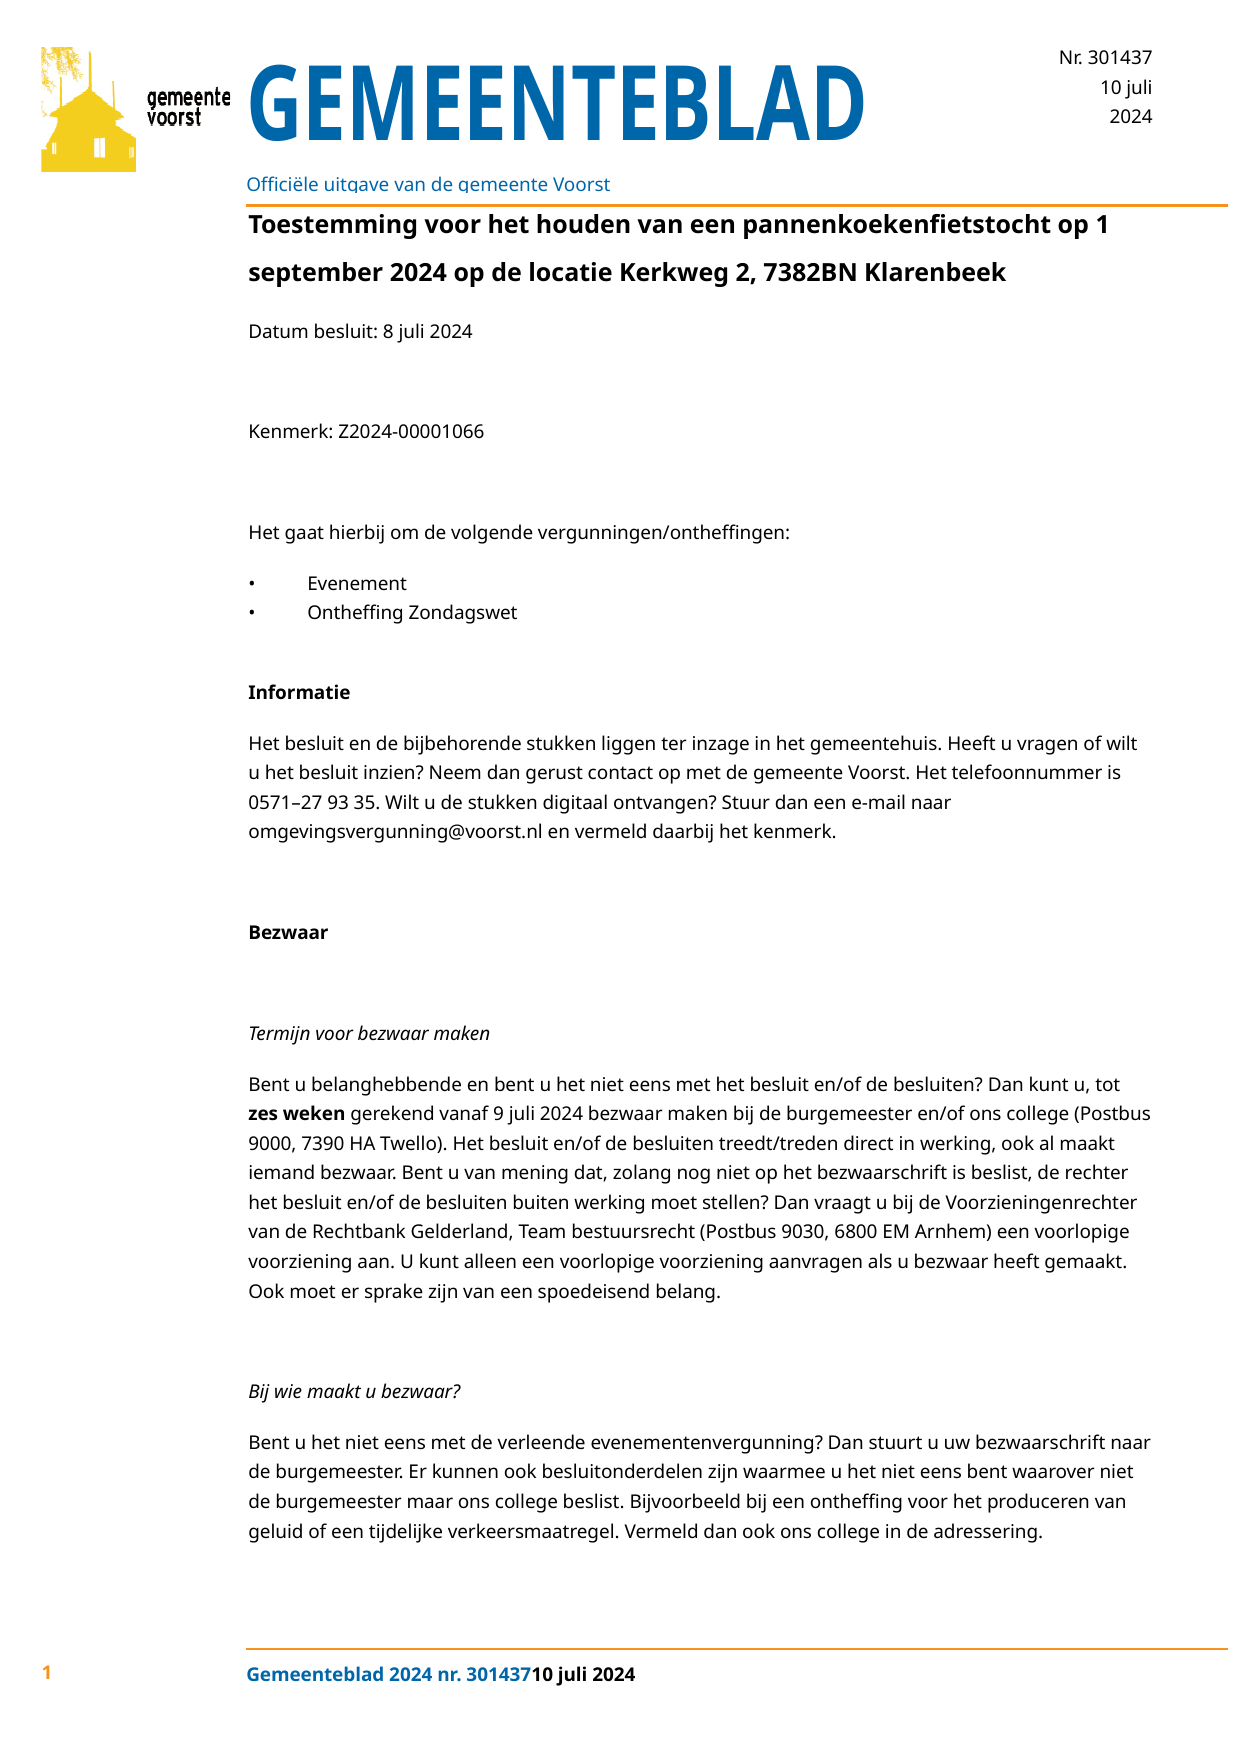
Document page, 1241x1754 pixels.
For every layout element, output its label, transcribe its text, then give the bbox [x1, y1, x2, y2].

list Evenement [248, 570, 1152, 596]
text Informatie [248, 679, 1152, 705]
text Bezwaar [248, 919, 1152, 945]
text Termijn voor bezwaar maken [248, 1020, 1152, 1046]
text Toestemming voor het houden van een pannenkoekenfietstocht op 1 september 2024 op de locatie Kerkweg 2, 7382BN Klarenbeek [248, 207, 1152, 288]
text Het gaat hierbij om de volgende vergunningen/ontheffingen: [248, 519, 1152, 545]
text Bent u het niet eens met de verleende evenementenvergunning? Dan stuurt u uw bezwaarschrift naar de burgemeester. Er kunnen ook besluitonderdelen zijn waarmee u het niet eens bent waarover niet de burgemeester maar ons college beslist. Bijvoorbeeld bij een ontheffing voor het produceren van geluid of een tijdelijke verkeersmaatregel. Vermeld dan ook ons college in de adressering. [248, 1429, 1152, 1544]
picture [41, 47, 231, 172]
text Bij wie maakt u bezwaar? [248, 1379, 1152, 1404]
text Kenmerk: Z2024-00001066 [248, 419, 1152, 444]
text Het besluit en de bijbehorende stukken liggen ter inzage in het gemeentehuis. Heeft u vragen of wilt u het besluit inzien? Neem dan gerust contact op met de gemeente Voorst. Het telefoonnummer is 0571–27 93 35. Wilt u de stukken digitaal ontvangen? Stuur dan een e-mail naar omgevingsvergunning@voorst.nl en vermeld daarbij het kenmerk. [248, 730, 1152, 844]
text Bent u belanghebbende en bent u het niet eens met het besluit en/of de besluiten? Dan kunt u, tot zes weken gerekend vanaf 9 juli 2024 bezwaar maken bij de burgemeester en/of ons college (Postbus 9000, 7390 HA Twello). Het besluit en/of de besluiten treedt/treden direct in werking, ook al maakt iemand bezwaar. Bent u van mening dat, zolang nog niet op het bezwaarschrift is beslist, de rechter het besluit en/of de besluiten buiten werking moet stellen? Dan vraagt u bij de Voorzieningenrechter van de Rechtbank Gelderland, Team bestuursrecht (Postbus 9030, 6800 EM Arnhem) een voorlopige voorziening aan. U kunt alleen een voorlopige voorziening aanvragen als u bezwaar heeft gemaakt. Ook moet er sprake zijn van een spoedeisend belang. [248, 1071, 1152, 1304]
text Datum besluit: 8 juli 2024 [248, 318, 1152, 344]
list Ontheffing Zondagswet [248, 599, 1152, 625]
